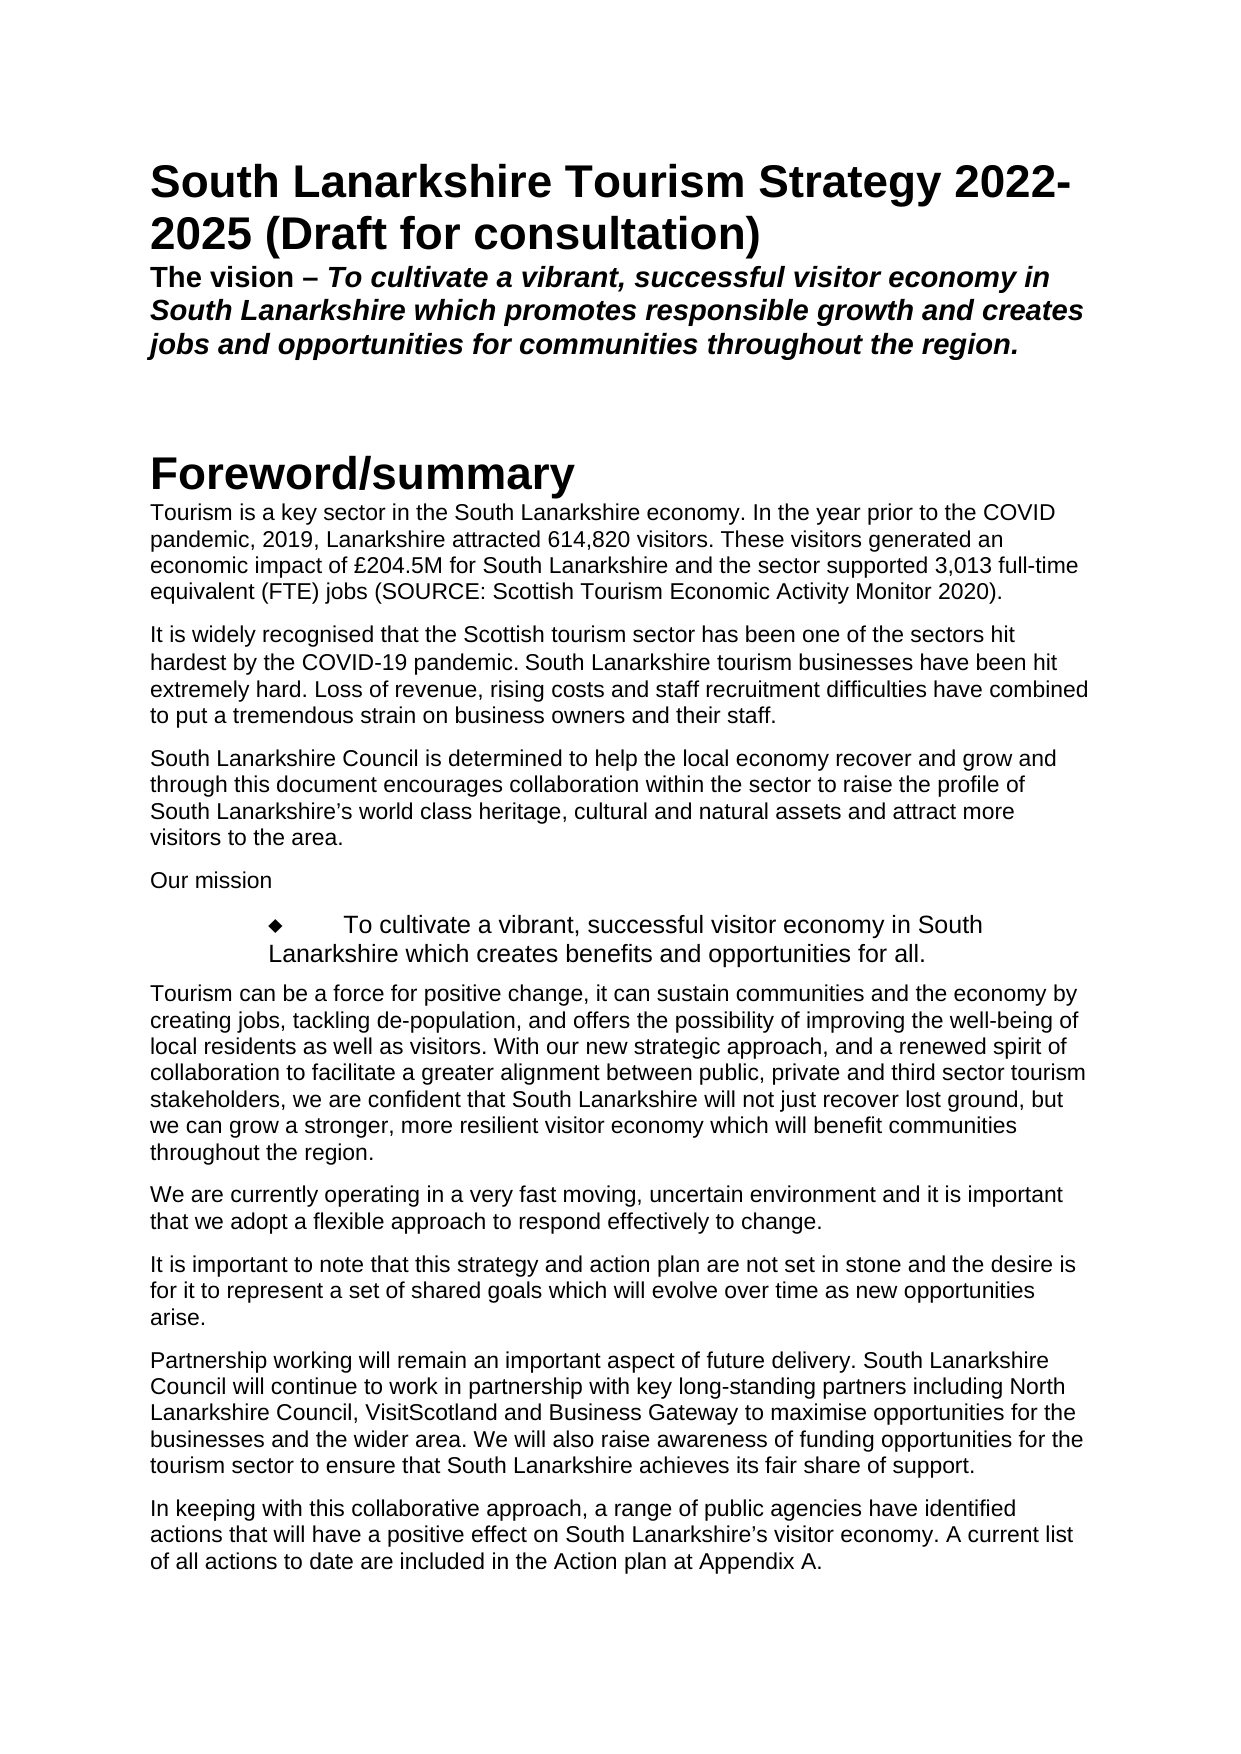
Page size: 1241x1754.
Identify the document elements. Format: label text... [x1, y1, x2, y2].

text It is widely recognised that the Scottish tourism sector has been one of the sectors hit hardest by the COVID-19 pandemic. South Lanarkshire tourism businesses have been hit extremely hard. Loss of revenue, rising costs and staff recruitment difficulties have combined to put a tremendous strain on business owners and their staff. [150, 621, 1090, 728]
text The vision – To cultivate a vibrant, successful visitor economy in South Lanarkshire which promotes responsible growth and creates jobs and opportunities for communities throughout the region. [150, 259, 1090, 360]
text It is important to note that this strategy and action plan are not set in stone and the desire is for it to represent a set of shared goals which will evolve over time as new opportunities arise. [150, 1251, 1090, 1330]
text South Lanarkshire Council is determined to help the local economy recover and grow and through this document encourages collaboration within the sector to raise the profile of South Lanarkshire’s world class heritage, cultural and natural assets and attract more visitors to the area. [150, 745, 1090, 851]
subtitle Foreword/summary [150, 447, 1090, 499]
text We are currently operating in a very fast moving, uncertain environment and it is important that we adopt a flexible approach to respond effectively to change. [150, 1181, 1090, 1234]
text Our mission [150, 867, 1090, 893]
list To cultivate a vibrant, successful visitor economy in South Lanarkshire which creates benefits and opportunities for all. [268, 910, 1090, 968]
text Partnership working will remain an important aspect of future delivery. South Lanarkshire Council will continue to work in partnership with key long-standing partners including North Lanarkshire Council, VisitScotland and Business Gateway to maximise opportunities for the businesses and the wider area. We will also raise awareness of funding opportunities for the tourism sector to ensure that South Lanarkshire achieves its fair share of support. [150, 1347, 1090, 1478]
text In keeping with this collaborative approach, a range of public agencies have identified actions that will have a positive effect on South Lanarkshire’s visitor economy. A current list of all actions to date are included in the Action plan at Appendix A. [150, 1495, 1090, 1574]
text Tourism can be a force for positive change, it can sustain communities and the economy by creating jobs, tackling de-population, and offers the possibility of improving the well-being of local residents as well as visitors. With our new strategic approach, and a renewed spirit of collaboration to facilitate a greater alignment between public, private and third sector tourism stakeholders, we are confident that South Lanarkshire will not just recover lost ground, but we can grow a stronger, more resilient visitor economy which will benefit communities throughout the region. [150, 980, 1090, 1165]
text Tourism is a key sector in the South Lanarkshire economy. In the year prior to the COVID pandemic, 2019, Lanarkshire attracted 614,820 visitors. These visitors generated an economic impact of £204.5M for South Lanarkshire and the sector supported 3,013 full-time equivalent (FTE) jobs (SOURCE: Scottish Tourism Economic Activity Monitor 2020). [150, 499, 1090, 605]
subtitle South Lanarkshire Tourism Strategy 2022-2025 (Draft for consultation) [150, 154, 1090, 259]
